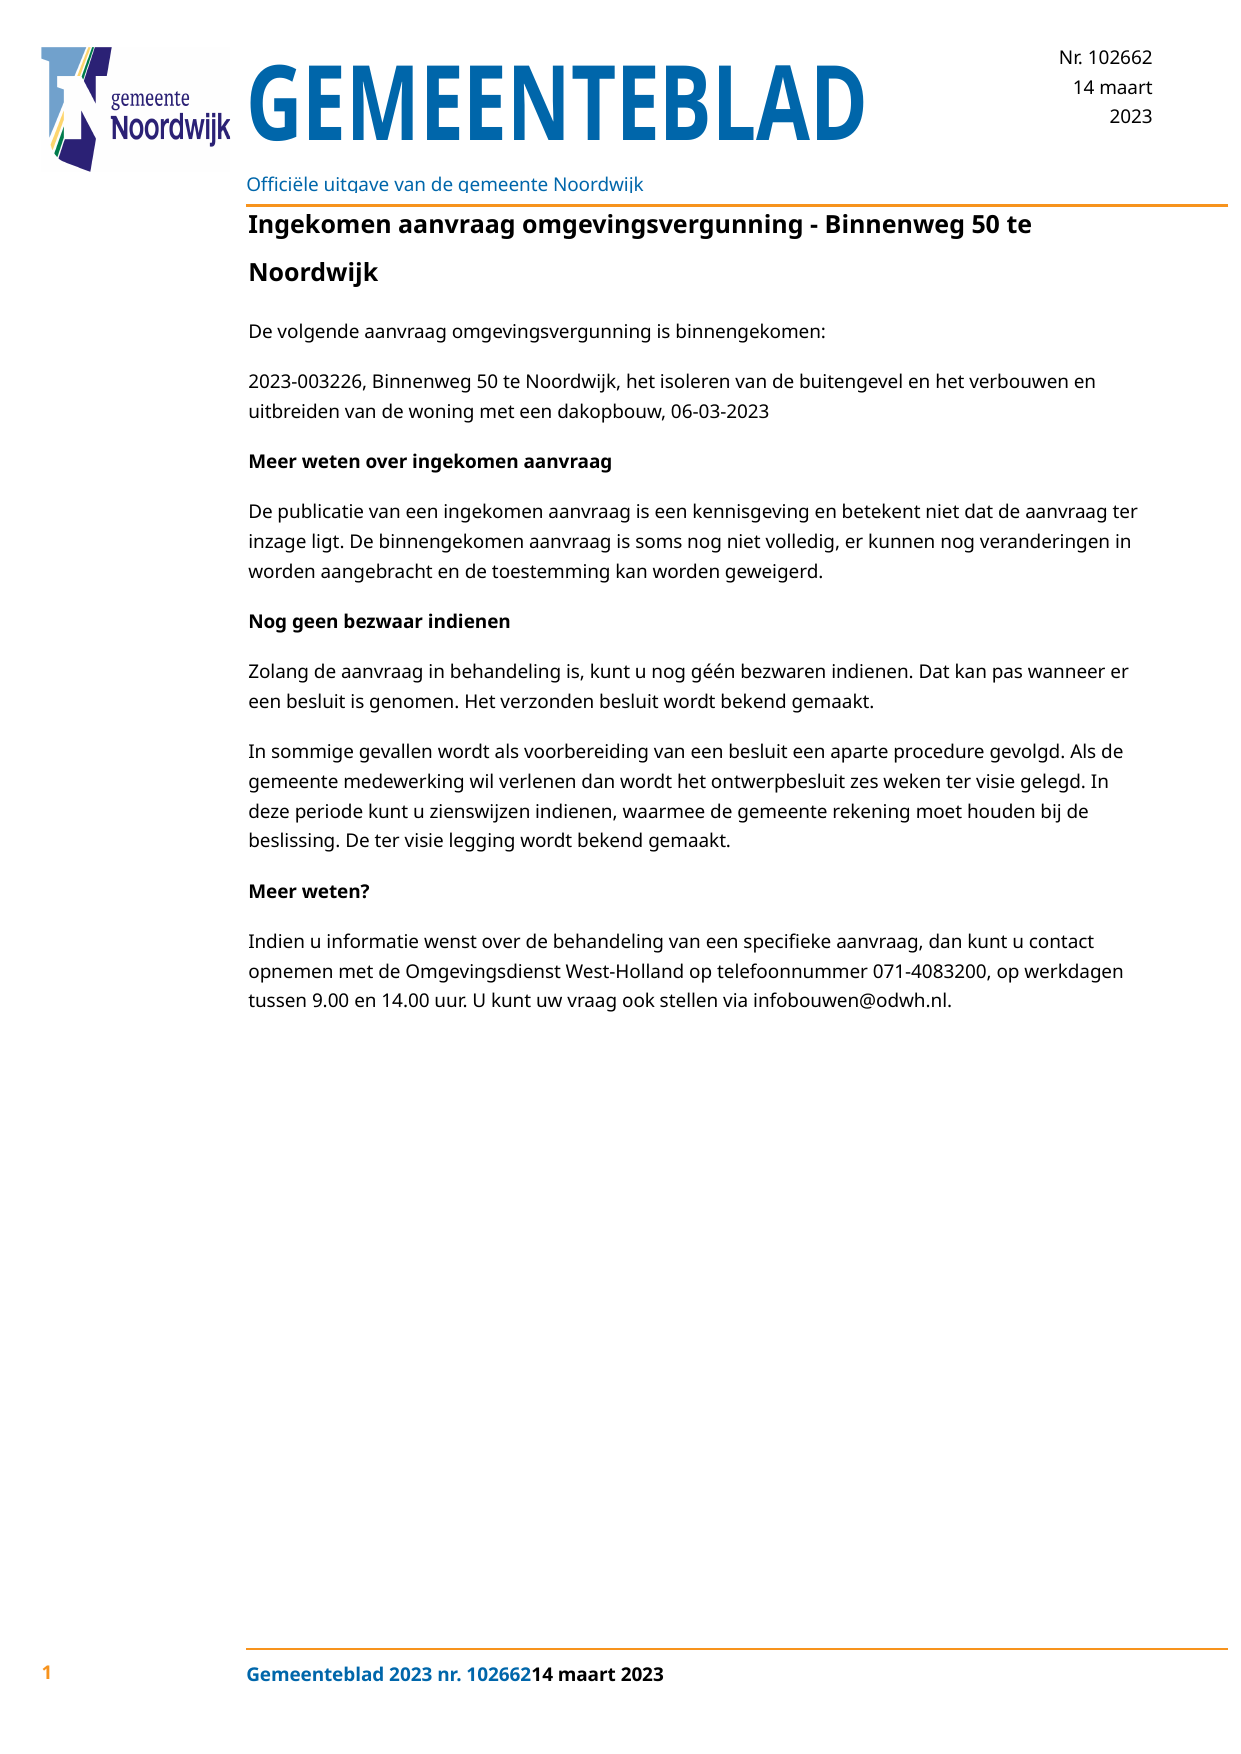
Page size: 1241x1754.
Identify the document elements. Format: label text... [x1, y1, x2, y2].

text Zolang de aanvraag in behandeling is, kunt u nog géén bezwaren indienen. Dat kan pas wanneer er een besluit is genomen. Het verzonden besluit wordt bekend gemaakt. [248, 659, 1152, 714]
text Meer weten over ingekomen aanvraag [248, 448, 1152, 474]
text Ingekomen aanvraag omgevingsvergunning - Binnenweg 50 te Noordwijk [248, 207, 1152, 288]
text Nog geen bezwaar indienen [248, 608, 1152, 634]
text De publicatie van een ingekomen aanvraag is een kennisgeving en betekent niet dat de aanvraag ter inzage ligt. De binnengekomen aanvraag is soms nog niet volledig, er kunnen nog veranderingen in worden aangebracht en de toestemming kan worden geweigerd. [248, 499, 1152, 584]
text Indien u informatie wenst over de behandeling van een specifieke aanvraag, dan kunt u contact opnemen met de Omgevingsdienst West-Holland op telefoonnummer 071-4083200, op werkdagen tussen 9.00 en 14.00 uur. U kunt uw vraag ook stellen via infobouwen@odwh.nl. [248, 928, 1152, 1013]
text De volgende aanvraag omgevingsvergunning is binnengekomen: [248, 318, 1152, 344]
picture [41, 47, 231, 172]
text 2023-003226, Binnenweg 50 te Noordwijk, het isoleren van de buitengevel en het verbouwen en uitbreiden van de woning met een dakopbouw, 06-03-2023 [248, 368, 1152, 424]
text In sommige gevallen wordt als voorbereiding van een besluit een aparte procedure gevolgd. Als de gemeente medewerking wil verlenen dan wordt het ontwerpbesluit zes weken ter visie gelegd. In deze periode kunt u zienswijzen indienen, waarmee de gemeente rekening moet houden bij de beslissing. De ter visie legging wordt bekend gemaakt. [248, 739, 1152, 853]
text Meer weten? [248, 878, 1152, 904]
